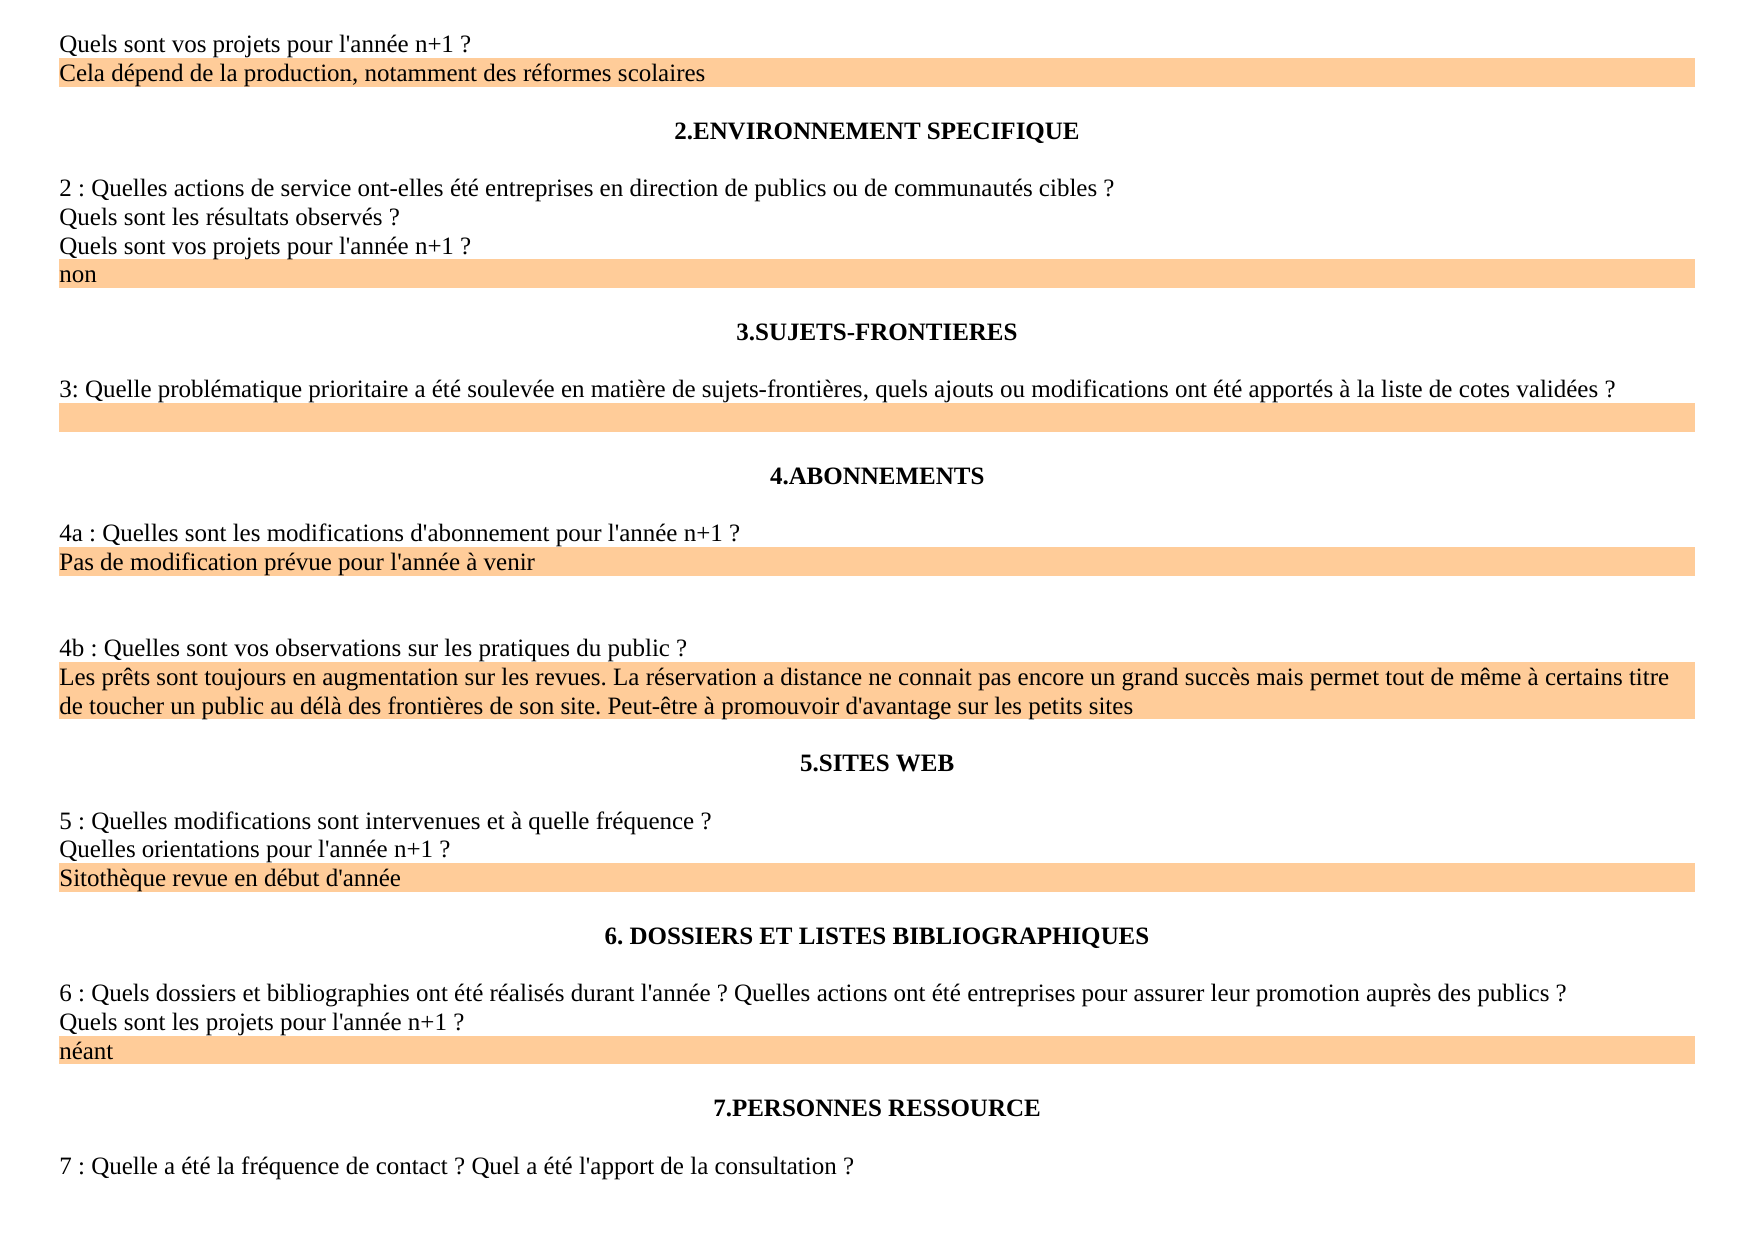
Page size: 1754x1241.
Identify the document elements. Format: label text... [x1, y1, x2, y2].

list SUJETS-FRONTIERES [59, 317, 1695, 346]
text non [59, 259, 1695, 288]
list DOSSIERS ET LISTES BIBLIOGRAPHIQUES [59, 921, 1695, 978]
text 7 : Quelle a été la fréquence de contact ? Quel a été l'apport de la consultation ? [59, 1151, 1695, 1179]
text Sitothèque revue en début d'année [59, 863, 1695, 892]
text 2 : Quelles actions de service ont-elles été entreprises en direction de publics ou de communautés cibles ? [59, 173, 1695, 202]
text 4b : Quelles sont vos observations sur les pratiques du public ? [59, 633, 1695, 662]
list ABONNEMENTS [59, 461, 1695, 518]
text Quels sont les résultats observés ? [59, 202, 1695, 231]
text Les prêts sont toujours en augmentation sur les revues. La réservation a distance ne connait pas encore un grand succès mais permet tout de même à certains titre de toucher un public au délà des frontières de son site. Peut-être à promouvoir d'avantage sur les petits sites [59, 662, 1695, 719]
text 6 : Quels dossiers et bibliographies ont été réalisés durant l'année ? Quelles actions ont été entreprises pour assurer leur promotion auprès des publics ? [59, 978, 1695, 1007]
text 3: Quelle problématique prioritaire a été soulevée en matière de sujets-frontières, quels ajouts ou modifications ont été apportés à la liste de cotes validées ? [59, 374, 1695, 403]
text Quels sont vos projets pour l'année n+1 ? [59, 29, 1695, 58]
list PERSONNES RESSOURCE [59, 1093, 1695, 1151]
text 5 : Quelles modifications sont intervenues et à quelle fréquence ? [59, 806, 1695, 834]
text Pas de modification prévue pour l'année à venir [59, 547, 1695, 576]
text néant [59, 1036, 1695, 1064]
text Cela dépend de la production, notamment des réformes scolaires [59, 58, 1695, 87]
text Quels sont vos projets pour l'année n+1 ? [59, 231, 1695, 259]
text Quels sont les projets pour l'année n+1 ? [59, 1007, 1695, 1036]
text 4a : Quelles sont les modifications d'abonnement pour l'année n+1 ? [59, 518, 1695, 547]
list ENVIRONNEMENT SPECIFIQUE [59, 116, 1695, 173]
text Quelles orientations pour l'année n+1 ? [59, 834, 1695, 863]
list SITES WEB [59, 748, 1695, 806]
